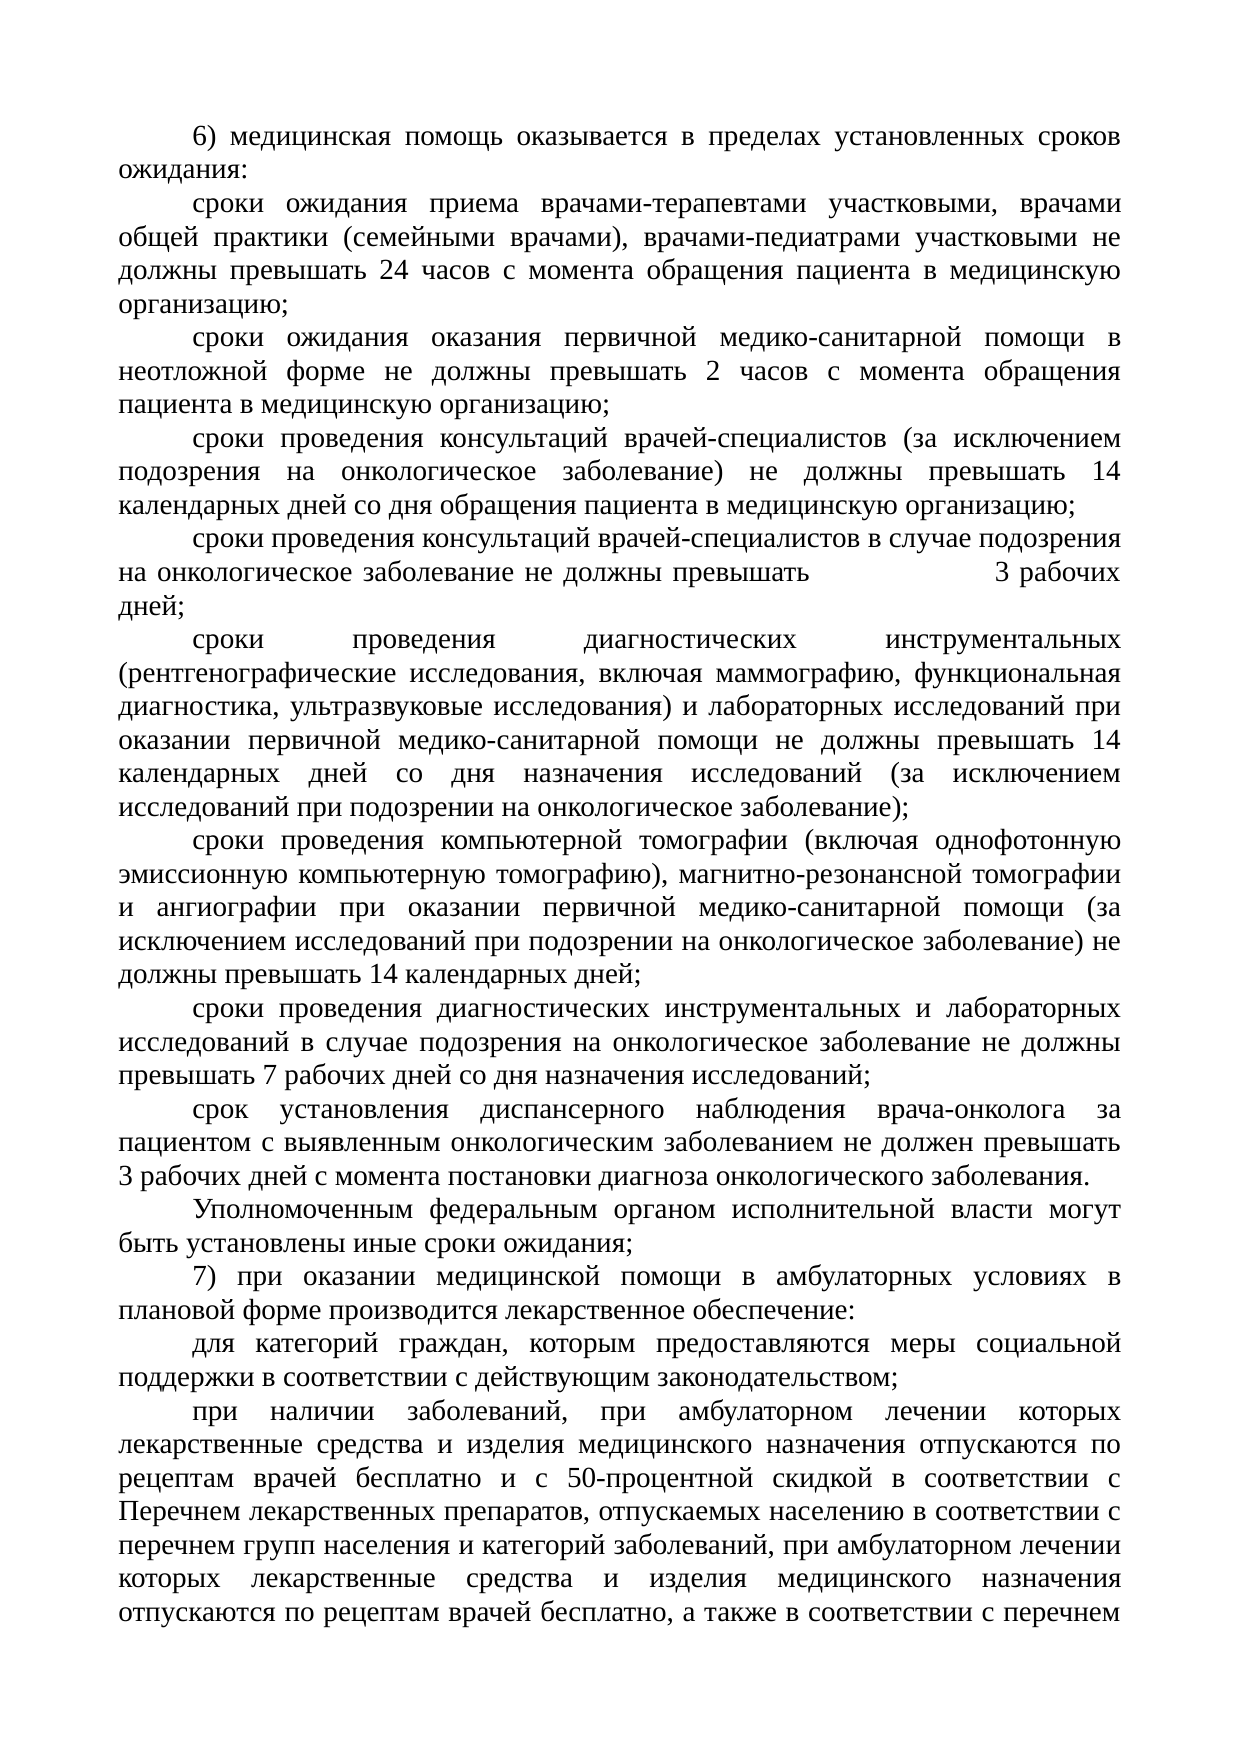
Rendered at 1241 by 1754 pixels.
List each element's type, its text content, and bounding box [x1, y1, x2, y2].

text срок установления диспансерного наблюдения врача-онколога за пациентом с выявленным онкологическим заболеванием не должен превышать 3 рабочих дней с момента постановки диагноза онкологического заболевания. [118, 1091, 1122, 1191]
text 6) медицинская помощь оказывается в пределах установленных сроков ожидания: [118, 118, 1122, 185]
text сроки проведения консультаций врачей-специалистов в случае подозрения на онкологическое заболевание не должны превышать 3 рабочих дней; [118, 521, 1122, 621]
text сроки ожидания приема врачами-терапевтами участковыми, врачами общей практики (семейными врачами), врачами-педиатрами участковыми не должны превышать 24 часов с момента обращения пациента в медицинскую организацию; [118, 185, 1122, 319]
text для категорий граждан, которым предоставляются меры социальной поддержки в соответствии с действующим законодательством; [118, 1326, 1122, 1393]
text сроки ожидания оказания первичной медико-санитарной помощи в неотложной форме не должны превышать 2 часов с момента обращения пациента в медицинскую организацию; [118, 319, 1122, 420]
text при наличии заболеваний, при амбулаторном лечении которых лекарственные средства и изделия медицинского назначения отпускаются по рецептам врачей бесплатно и с 50-процентной скидкой в соответствии с Перечнем лекарственных препаратов, отпускаемых населению в соответствии с перечнем групп населения и категорий заболеваний, при амбулаторном лечении которых лекарственные средства и изделия медицинского назначения отпускаются по рецептам врачей бесплатно, а также в соответствии с перечнем [118, 1393, 1122, 1627]
text 7) при оказании медицинской помощи в амбулаторных условиях в плановой форме производится лекарственное обеспечение: [118, 1258, 1122, 1326]
text сроки проведения компьютерной томографии (включая однофотонную эмиссионную компьютерную томографию), магнитно-резонансной томографии и ангиографии при оказании первичной медико-санитарной помощи (за исключением исследований при подозрении на онкологическое заболевание) не должны превышать 14 календарных дней; [118, 822, 1122, 990]
text сроки проведения консультаций врачей-специалистов (за исключением подозрения на онкологическое заболевание) не должны превышать 14 календарных дней со дня обращения пациента в медицинскую организацию; [118, 420, 1122, 521]
text сроки проведения диагностических инструментальных (рентгенографические исследования, включая маммографию, функциональная диагностика, ультразвуковые исследования) и лабораторных исследований при оказании первичной медико-санитарной помощи не должны превышать 14 календарных дней со дня назначения исследований (за исключением исследований при подозрении на онкологическое заболевание); [118, 621, 1122, 822]
text сроки проведения диагностических инструментальных и лабораторных исследований в случае подозрения на онкологическое заболевание не должны превышать 7 рабочих дней со дня назначения исследований; [118, 990, 1122, 1091]
text Уполномоченным федеральным органом исполнительной власти могут быть установлены иные сроки ожидания; [118, 1191, 1122, 1258]
